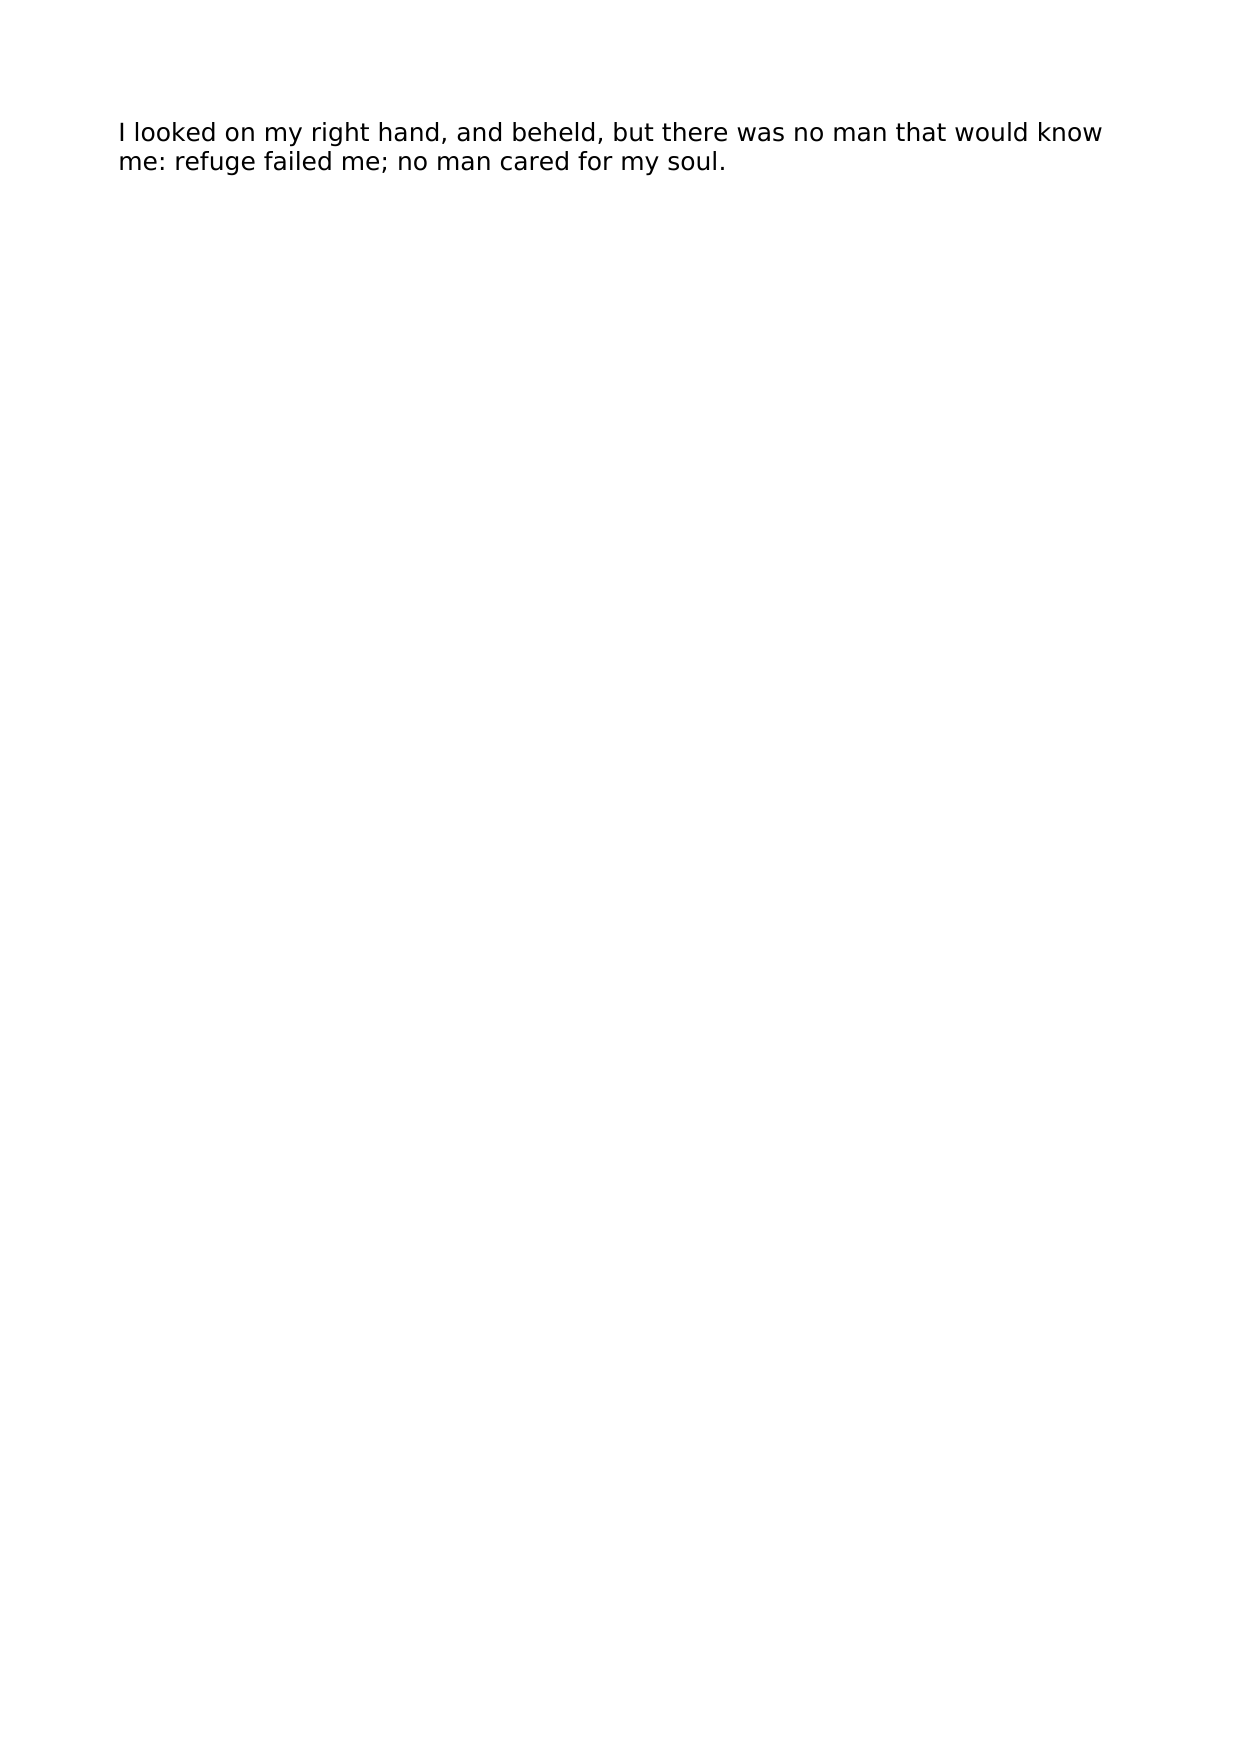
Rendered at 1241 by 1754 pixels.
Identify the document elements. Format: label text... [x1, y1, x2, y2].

text I looked on my right hand, and beheld, but there was no man that would know me: refuge failed me; no man cared for my soul. [118, 118, 1122, 176]
